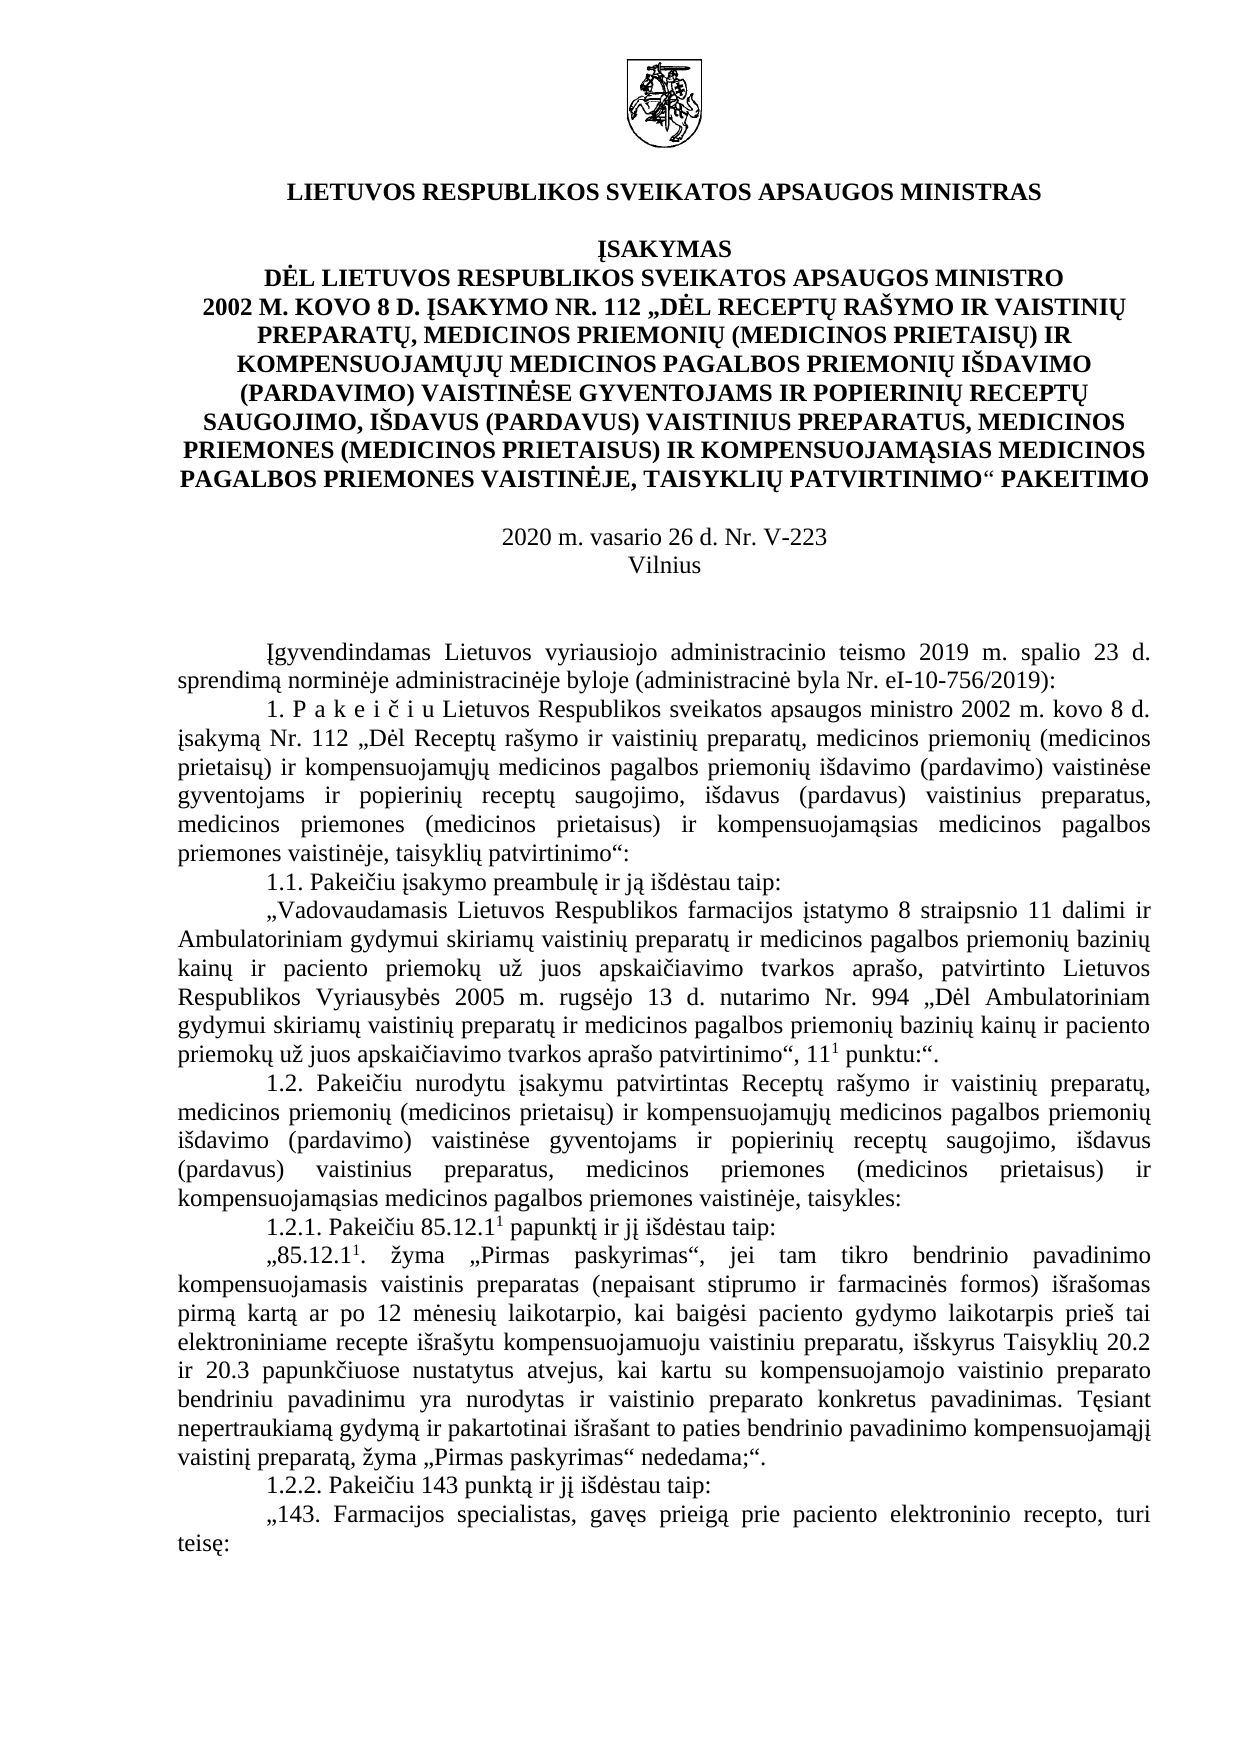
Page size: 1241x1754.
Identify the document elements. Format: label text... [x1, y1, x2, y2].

text 2002 M. KOVO 8 D. ĮSAKYMO NR. 112 „DĖL RECEPTŲ RAŠYMO IR VAISTINIŲ PREPARATŲ, MEDICINOS PRIEMONIŲ (MEDICINOS PRIETAISŲ) IR KOMPENSUOJAMŲJŲ MEDICINOS PAGALBOS PRIEMONIŲ IŠDAVIMO (PARDAVIMO) VAISTINĖSE GYVENTOJAMS IR POPIERINIŲ RECEPTŲ SAUGOJIMO, IŠDAVUS (PARDAVUS) VAISTINIUS PREPARATUS, MEDICINOS PRIEMONES (MEDICINOS PRIETAISUS) IR KOMPENSUOJAMĄSIAS MEDICINOS PAGALBOS PRIEMONES VAISTINĖJE, TAISYKLIŲ PATVIRTINIMO“ PAKEITIMO [177, 292, 1152, 493]
text 1.2.2. Pakeičiu 143 punktą ir jį išdėstau taip: [177, 1470, 1152, 1499]
text LIETUVOS RESPUBLIKOS SVEIKATOS APSAUGOS MINISTRAS [177, 177, 1152, 205]
text DĖL LIETUVOS RESPUBLIKOS SVEIKATOS APSAUGOS MINISTRO [177, 263, 1152, 292]
text 1. P a k e i č i u Lietuvos Respublikos sveikatos apsaugos ministro 2002 m. kovo 8 d. įsakymą Nr. 112 „Dėl Receptų rašymo ir vaistinių preparatų, medicinos priemonių (medicinos prietaisų) ir kompensuojamųjų medicinos pagalbos priemonių išdavimo (pardavimo) vaistinėse gyventojams ir popierinių receptų saugojimo, išdavus (pardavus) vaistinius preparatus, medicinos priemones (medicinos prietaisus) ir kompensuojamąsias medicinos pagalbos priemones vaistinėje, taisyklių patvirtinimo“: [177, 694, 1152, 867]
text „85.12.11. žyma „Pirmas paskyrimas“, jei tam tikro bendrinio pavadinimo kompensuojamasis vaistinis preparatas (nepaisant stiprumo ir farmacinės formos) išrašomas pirmą kartą ar po 12 mėnesių laikotarpio, kai baigėsi paciento gydymo laikotarpis prieš tai elektroniniame recepte išrašytu kompensuojamuoju vaistiniu preparatu, išskyrus Taisyklių 20.2 ir 20.3 papunkčiuose nustatytus atvejus, kai kartu su kompensuojamojo vaistinio preparato bendriniu pavadinimu yra nurodytas ir vaistinio preparato konkretus pavadinimas. Tęsiant nepertraukiamą gydymą ir pakartotinai išrašant to paties bendrinio pavadinimo kompensuojamąjį vaistinį preparatą, žyma „Pirmas paskyrimas“ nededama;“. [177, 1240, 1152, 1470]
text „Vadovaudamasis Lietuvos Respublikos farmacijos įstatymo 8 straipsnio 11 dalimi ir Ambulatoriniam gydymui skiriamų vaistinių preparatų ir medicinos pagalbos priemonių bazinių kainų ir paciento priemokų už juos apskaičiavimo tvarkos aprašo, patvirtinto Lietuvos Respublikos Vyriausybės 2005 m. rugsėjo 13 d. nutarimo Nr. 994 „Dėl Ambulatoriniam gydymui skiriamų vaistinių preparatų ir medicinos pagalbos priemonių bazinių kainų ir paciento priemokų už juos apskaičiavimo tvarkos aprašo patvirtinimo“, 111 punktu:“. [177, 895, 1152, 1068]
text 1.1. Pakeičiu įsakymo preambulę ir ją išdėstau taip: [177, 867, 1152, 895]
text Vilnius [177, 550, 1152, 579]
text 2020 m. vasario 26 d. Nr. V-223 [177, 522, 1152, 550]
text „143. Farmacijos specialistas, gavęs prieigą prie paciento elektroninio recepto, turi teisę: [177, 1499, 1152, 1557]
text 1.2. Pakeičiu nurodytu įsakymu patvirtintas Receptų rašymo ir vaistinių preparatų, medicinos priemonių (medicinos prietaisų) ir kompensuojamųjų medicinos pagalbos priemonių išdavimo (pardavimo) vaistinėse gyventojams ir popierinių receptų saugojimo, išdavus (pardavus) vaistinius preparatus, medicinos priemones (medicinos prietaisus) ir kompensuojamąsias medicinos pagalbos priemones vaistinėje, taisykles: [177, 1068, 1152, 1212]
text 1.2.1. Pakeičiu 85.12.11 papunktį ir jį išdėstau taip: [177, 1212, 1152, 1240]
text Įgyvendindamas Lietuvos vyriausiojo administracinio teismo 2019 m. spalio 23 d. sprendimą norminėje administracinėje byloje (administracinė byla Nr. eI-10-756/2019): [177, 637, 1152, 694]
text ĮSAKYMAS [177, 234, 1152, 263]
